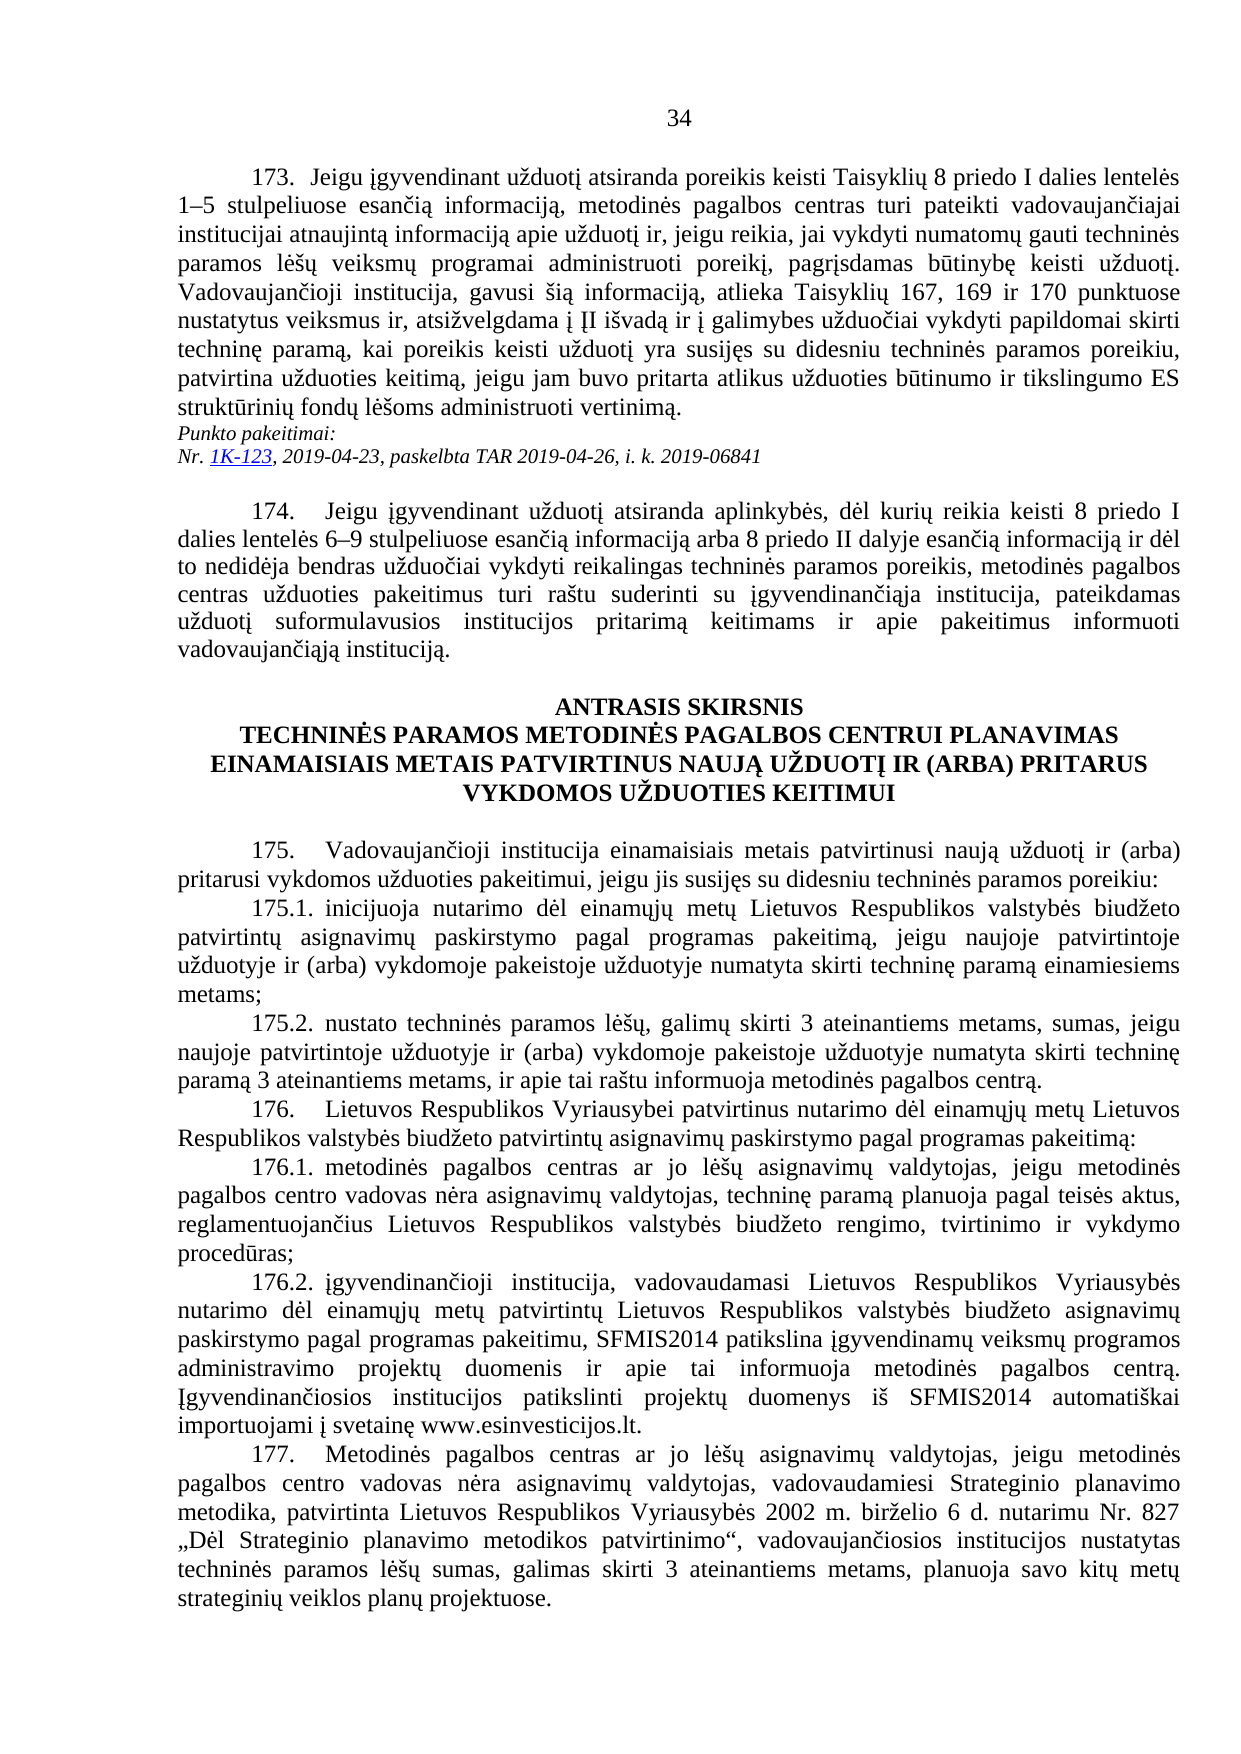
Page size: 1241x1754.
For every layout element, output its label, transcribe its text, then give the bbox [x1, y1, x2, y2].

text 176.2. įgyvendinančioji institucija, vadovaudamasi Lietuvos Respublikos Vyriausybės nutarimo dėl einamųjų metų patvirtintų Lietuvos Respublikos valstybės biudžeto asignavimų paskirstymo pagal programas pakeitimu, SFMIS2014 patikslina įgyvendinamų veiksmų programos administravimo projektų duomenis ir apie tai informuoja metodinės pagalbos centrą. Įgyvendinančiosios institucijos patikslinti projektų duomenys iš SFMIS2014 automatiškai importuojami į svetainę www.esinvesticijos.lt. [177, 1267, 1181, 1439]
text 174. Jeigu įgyvendinant užduotį atsiranda aplinkybės, dėl kurių reikia keisti 8 priedo I dalies lentelės 6–9 stulpeliuose esančią informaciją arba 8 priedo II dalyje esančią informaciją ir dėl to nedidėja bendras užduočiai vykdyti reikalingas techninės paramos poreikis, metodinės pagalbos centras užduoties pakeitimus turi raštu suderinti su įgyvendinančiąja institucija, pateikdamas užduotį suformulavusios institucijos pritarimą keitimams ir apie pakeitimus informuoti vadovaujančiąją instituciją. [177, 497, 1181, 663]
text TECHNINĖS PARAMOS METODINĖS PAGALBOS CENTRUI PLANAVIMAS EINAMAISIAIS METAIS PATVIRTINUS NAUJĄ UŽDUOTĮ IR (ARBA) PRITARUS VYKDOMOS UŽDUOTIES KEITIMUI [177, 720, 1181, 807]
text 175.2. nustato techninės paramos lėšų, galimų skirti 3 ateinantiems metams, sumas, jeigu naujoje patvirtintoje užduotyje ir (arba) vykdomoje pakeistoje užduotyje numatyta skirti techninę paramą 3 ateinantiems metams, ir apie tai raštu informuoja metodinės pagalbos centrą. [177, 1008, 1181, 1094]
text Nr. 1K-123, 2019-04-23, paskelbta TAR 2019-04-26, i. k. 2019-06841 [177, 444, 1181, 468]
text 173. Jeigu įgyvendinant užduotį atsiranda poreikis keisti Taisyklių 8 priedo I dalies lentelės 1–5 stulpeliuose esančią informaciją, metodinės pagalbos centras turi pateikti vadovaujančiajai institucijai atnaujintą informaciją apie užduotį ir, jeigu reikia, jai vykdyti numatomų gauti techninės paramos lėšų veiksmų programai administruoti poreikį, pagrįsdamas būtinybę keisti užduotį. Vadovaujančioji institucija, gavusi šią informaciją, atlieka Taisyklių 167, 169 ir 170 punktuose nustatytus veiksmus ir, atsižvelgdama į ĮI išvadą ir į galimybes užduočiai vykdyti papildomai skirti techninę paramą, kai poreikis keisti užduotį yra susijęs su didesniu techninės paramos poreikiu, patvirtina užduoties keitimą, jeigu jam buvo pritarta atlikus užduoties būtinumo ir tikslingumo ES struktūrinių fondų lėšoms administruoti vertinimą. [177, 162, 1181, 420]
text 175. Vadovaujančioji institucija einamaisiais metais patvirtinusi naują užduotį ir (arba) pritarusi vykdomos užduoties pakeitimui, jeigu jis susijęs su didesniu techninės paramos poreikiu: [177, 835, 1181, 893]
text 175.1. inicijuoja nutarimo dėl einamųjų metų Lietuvos Respublikos valstybės biudžeto patvirtintų asignavimų paskirstymo pagal programas pakeitimą, jeigu naujoje patvirtintoje užduotyje ir (arba) vykdomoje pakeistoje užduotyje numatyta skirti techninę paramą einamiesiems metams; [177, 893, 1181, 1008]
text Punkto pakeitimai: [177, 420, 1181, 444]
text 177. Metodinės pagalbos centras ar jo lėšų asignavimų valdytojas, jeigu metodinės pagalbos centro vadovas nėra asignavimų valdytojas, vadovaudamiesi Strateginio planavimo metodika, patvirtinta Lietuvos Respublikos Vyriausybės 2002 m. birželio 6 d. nutarimu Nr. 827 „Dėl Strateginio planavimo metodikos patvirtinimo“, vadovaujančiosios institucijos nustatytas techninės paramos lėšų sumas, galimas skirti 3 ateinantiems metams, planuoja savo kitų metų strateginių veiklos planų projektuose. [177, 1439, 1181, 1612]
text ANTRASIS SKIRSNIS [177, 692, 1181, 720]
text 176.1. metodinės pagalbos centras ar jo lėšų asignavimų valdytojas, jeigu metodinės pagalbos centro vadovas nėra asignavimų valdytojas, techninę paramą planuoja pagal teisės aktus, reglamentuojančius Lietuvos Respublikos valstybės biudžeto rengimo, tvirtinimo ir vykdymo procedūras; [177, 1152, 1181, 1267]
text 176. Lietuvos Respublikos Vyriausybei patvirtinus nutarimo dėl einamųjų metų Lietuvos Respublikos valstybės biudžeto patvirtintų asignavimų paskirstymo pagal programas pakeitimą: [177, 1094, 1181, 1152]
